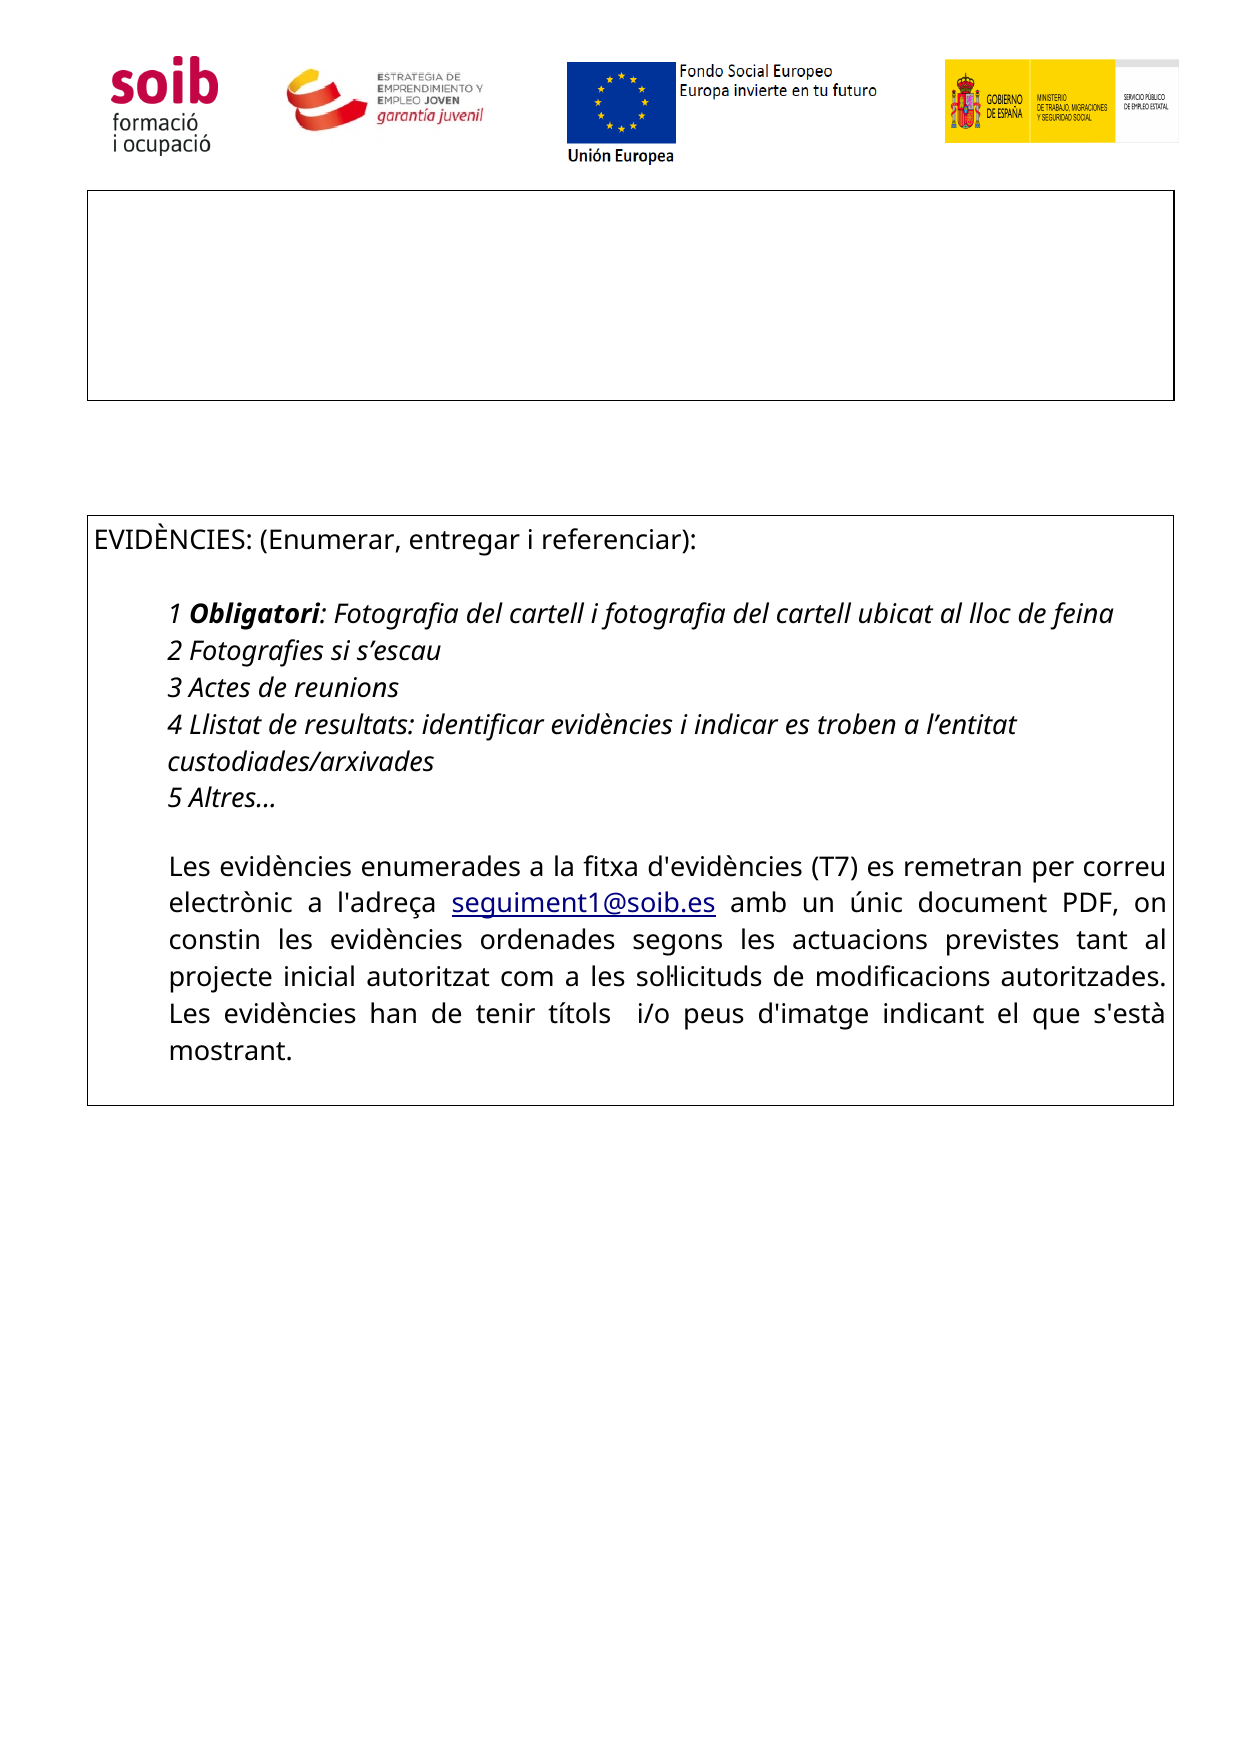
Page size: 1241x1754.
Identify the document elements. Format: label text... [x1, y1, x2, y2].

table_header EVIDÈNCIES: (Enumerar, entregar i referenciar): 1 Obligatori: Fotografia del cartell i fotografia del cartell ubicat al lloc de feina 2 Fotografies si s’escau 3 Actes de reunions 4 Llistat de resultats: identificar evidències i indicar es troben a l’entitat custodiades/arxivades 5 Altres... Les evidències enumerades a la fitxa d'evidències (T7) es remetran per correu electrònic a l'adreça seguiment1@soib.es amb un únic document PDF, on constin les evidències ordenades segons les actuacions previstes tant al projecte inicial autoritzat com a les sol·licituds de modificacions autoritzades. Les evidències han de tenir títols i/o peus d'imatge indicant el que s'està mostrant. [88, 516, 1173, 1105]
picture [111, 56, 218, 156]
picture [945, 58, 1179, 143]
picture [262, 20, 507, 181]
table_cell [88, 191, 1173, 400]
